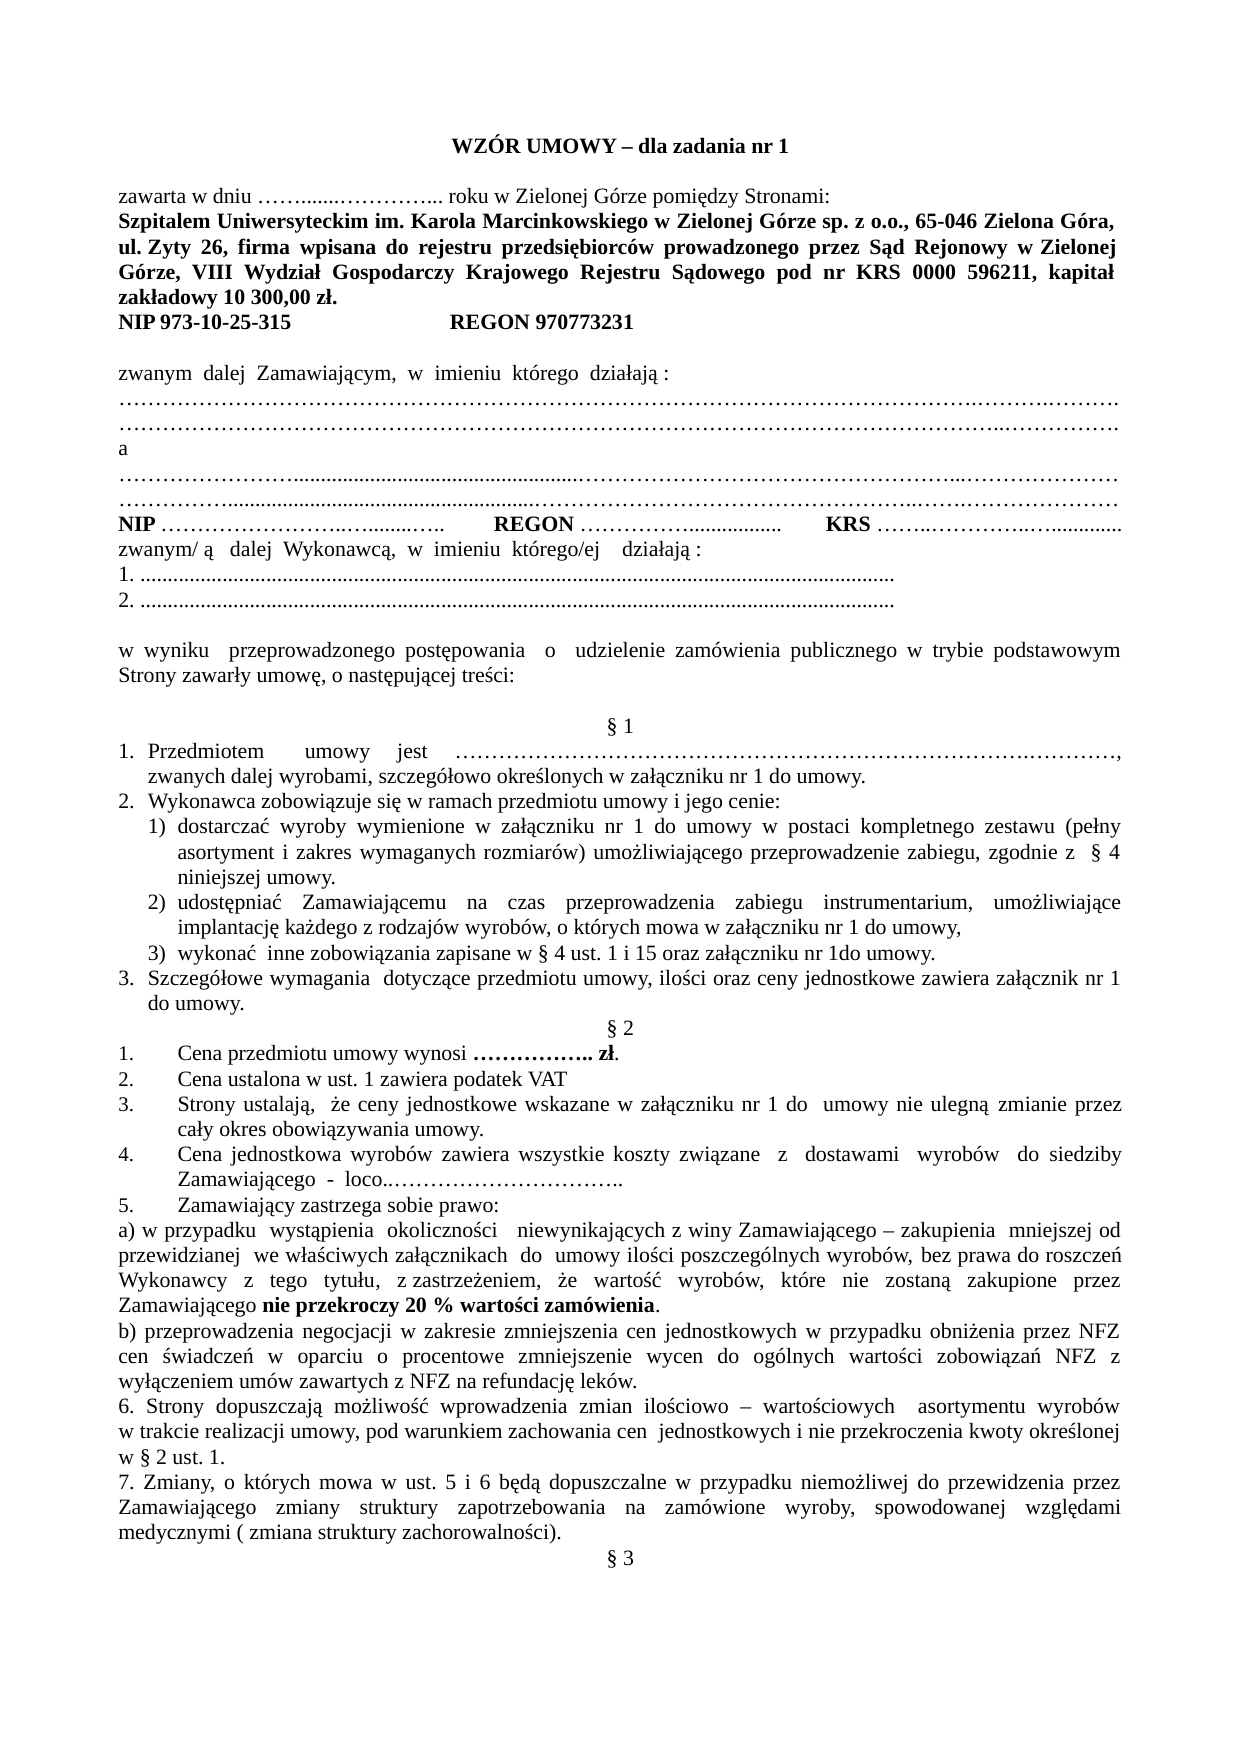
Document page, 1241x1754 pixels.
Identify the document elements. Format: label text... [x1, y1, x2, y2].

list udostępniać Zamawiającemu na czas przeprowadzenia zabiegu instrumentarium, umożliwiające implantację każdego z rodzajów wyrobów, o których mowa w załączniku nr 1 do umowy, [148, 889, 1122, 939]
text zwanym dalej Zamawiającym, w imieniu którego działają : [118, 360, 1122, 385]
list Wykonawca zobowiązuje się w ramach przedmiotu umowy i jego cenie: [118, 788, 1122, 813]
text 6. Strony dopuszczają możliwość wprowadzenia zmian ilościowo – wartościowych asortymentu wyrobów w trakcie realizacji umowy, pod warunkiem zachowania cen jednostkowych i nie przekroczenia kwoty określonej w § 2 ust. 1. [118, 1393, 1122, 1469]
list wykonać inne zobowiązania zapisane w § 4 ust. 1 i 15 oraz załączniku nr 1do umowy. [148, 939, 1122, 965]
text NIP 973-10-25-315 REGON 970773231 [118, 309, 1138, 334]
list Cena przedmiotu umowy wynosi …………….. zł. [118, 1040, 1122, 1066]
text zawarta w dniu …….......…………... roku w Zielonej Górze pomiędzy Stronami: [118, 183, 1122, 208]
text b) przeprowadzenia negocjacji w zakresie zmniejszenia cen jednostkowych w przypadku obniżenia przez NFZ cen świadczeń w oparciu o procentowe zmniejszenie wycen do ogólnych wartości zobowiązań NFZ z wyłączeniem umów zawartych z NFZ na refundację leków. [118, 1318, 1122, 1393]
text 7. Zmiany, o których mowa w ust. 5 i 6 będą dopuszczalne w przypadku niemożliwej do przewidzenia przez Zamawiającego zmiany struktury zapotrzebowania na zamówione wyroby, spowodowanej względami medycznymi ( zmiana struktury zachorowalności). [118, 1469, 1122, 1544]
text § 1 [118, 713, 1122, 738]
text w wyniku przeprowadzonego postępowania o udzielenie zamówienia publicznego w trybie podstawowym Strony zawarły umowę, o następującej treści: [118, 637, 1122, 687]
text NIP ……………………..…........….. REGON ……………................. KRS ……..…………..…............. [118, 511, 1122, 536]
list dostarczać wyroby wymienione w załączniku nr 1 do umowy w postaci kompletnego zestawu (pełny asortyment i zakres wymaganych rozmiarów) umożliwiającego przeprowadzenie zabiegu, zgodnie z § 4 niniejszej umowy. [148, 813, 1122, 889]
text 1. .......................................................................................................................................... [118, 561, 1122, 587]
text ……………………………………………………………………………………………………….……….……….…………………………………………………………………………………………………………..……………. [118, 385, 1122, 435]
text Szpitalem Uniwersyteckim im. Karola Marcinkowskiego w Zielonej Górze sp. z o.o., 65-046 Zielona Góra, ul. Zyty 26, firma wpisana do rejestru przedsiębiorców prowadzonego przez Sąd Rejonowy w Zielonej Górze, VIII Wydział Gospodarczy Krajowego Rejestru Sądowego pod nr KRS 0000 596211, kapitał zakładowy 10 300,00 zł. [118, 208, 1116, 309]
text a [118, 435, 1122, 461]
text WZÓR UMOWY – dla zadania nr 1 [118, 133, 1122, 158]
text § 3 [118, 1544, 1122, 1570]
list Cena jednostkowa wyrobów zawiera wszystkie koszty związane z dostawami wyrobów do siedziby Zamawiającego - loco..………………………….. [118, 1141, 1122, 1192]
text § 2 [118, 1015, 1122, 1040]
list Szczegółowe wymagania dotyczące przedmiotu umowy, ilości oraz ceny jednostkowe zawiera załącznik nr 1 do umowy. [118, 965, 1122, 1015]
list Przedmiotem umowy jest …………………………………………………………………….…………, zwanych dalej wyrobami, szczegółowo określonych w załączniku nr 1 do umowy. [118, 738, 1122, 788]
list Zamawiający zastrzega sobie prawo: [118, 1192, 1122, 1217]
list Strony ustalają, że ceny jednostkowe wskazane w załączniku nr 1 do umowy nie ulegną zmianie przez cały okres obowiązywania umowy. [118, 1091, 1122, 1141]
list Cena ustalona w ust. 1 zawiera podatek VAT [118, 1066, 1122, 1091]
text zwanym/ ą dalej Wykonawcą, w imieniu którego/ej działają : [118, 536, 1122, 561]
text 2. .......................................................................................................................................... [118, 587, 1122, 612]
text a) w przypadku wystąpienia okoliczności niewynikających z winy Zamawiającego – zakupienia mniejszej od przewidzianej we właściwych załącznikach do umowy ilości poszczególnych wyrobów, bez prawa do roszczeń Wykonawcy z tego tytułu, z zastrzeżeniem, że wartość wyrobów, które nie zostaną zakupione przez Zamawiającego nie przekroczy 20 % wartości zamówienia. [118, 1217, 1122, 1318]
text ……………………....................................................……………………………………………...………………… [118, 461, 1122, 486]
text ……………........................................................……………………………………………..…….………………… [118, 486, 1122, 511]
